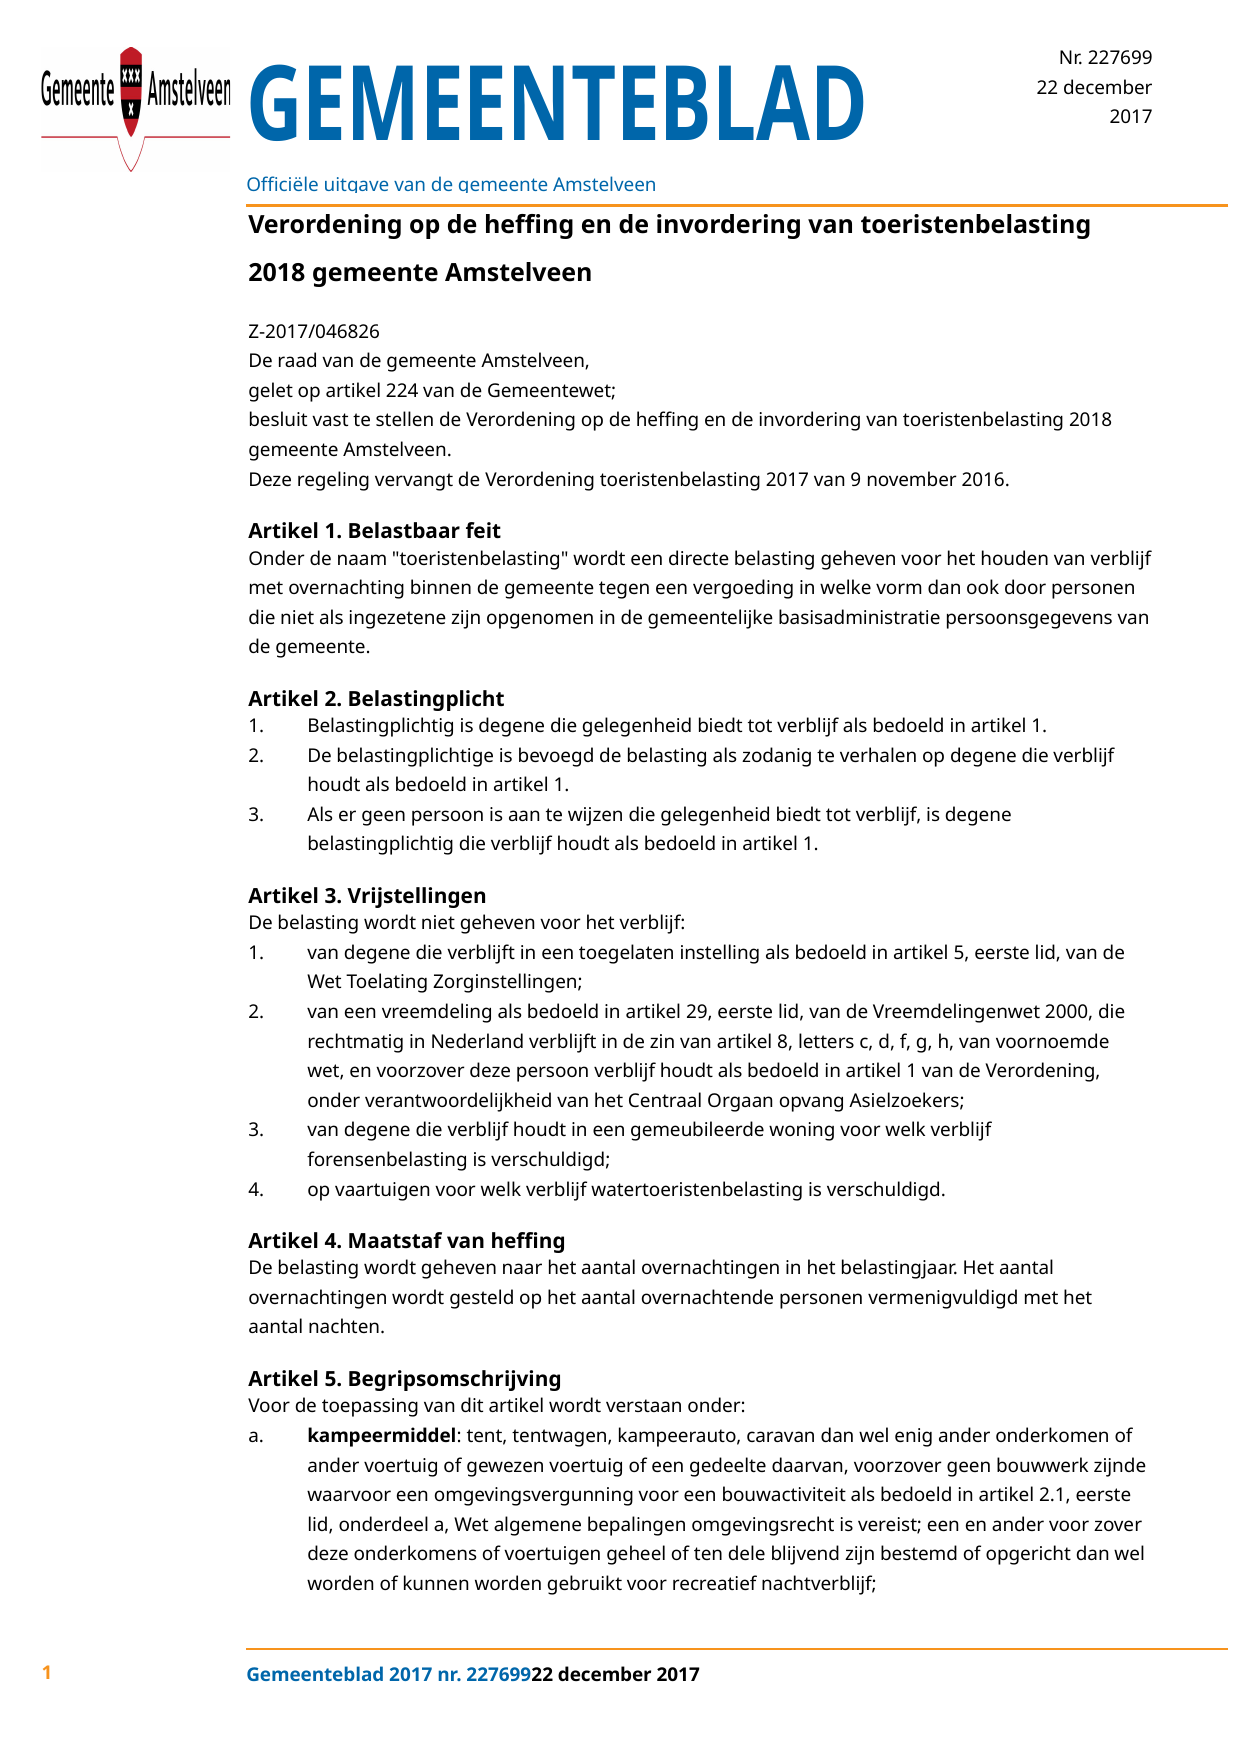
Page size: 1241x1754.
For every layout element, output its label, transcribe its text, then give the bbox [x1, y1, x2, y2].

text Deze regeling vervangt de Verordening toeristenbelasting 2017 van 9 november 2016. [248, 466, 1152, 492]
list Als er geen persoon is aan te wijzen die gelegenheid biedt tot verblijf, is degene belastingplichtig die verblijf houdt als bedoeld in artikel 1. [248, 801, 1152, 856]
text Voor de toepassing van dit artikel wordt verstaan onder: [248, 1393, 1152, 1418]
list van een vreemdeling als bedoeld in artikel 29, eerste lid, van de Vreemdelingenwet 2000, die rechtmatig in Nederland verblijft in de zin van artikel 8, letters c, d, f, g, h, van voornoemde wet, en voorzover deze persoon verblijf houdt als bedoeld in artikel 1 van de Verordening, onder verantwoordelijkheid van het Centraal Orgaan opvang Asielzoekers; [248, 998, 1152, 1113]
list van degene die verblijf houdt in een gemeubileerde woning voor welk verblijf forensenbelasting is verschuldigd; [248, 1117, 1152, 1172]
list kampeermiddel: tent, tentwagen, kampeerauto, caravan dan wel enig ander onderkomen of ander voertuig of gewezen voertuig of een gedeelte daarvan, voorzover geen bouwwerk zijnde waarvoor een omgevingsvergunning voor een bouwactiviteit als bedoeld in artikel 2.1, eerste lid, onderdeel a, Wet algemene bepalingen omgevingsrecht is vereist; een en ander voor zover deze onderkomens of voertuigen geheel of ten dele blijvend zijn bestemd of opgericht dan wel worden of kunnen worden gebruikt voor recreatief nachtverblijf; [248, 1422, 1152, 1596]
text Artikel 1. Belastbaar feit [248, 516, 1152, 545]
text De belasting wordt geheven naar het aantal overnachtingen in het belastingjaar. Het aantal overnachtingen wordt gesteld op het aantal overnachtende personen vermenigvuldigd met het aantal nachten. [248, 1254, 1152, 1339]
text Z-2017/046826 [248, 318, 1152, 344]
text De belasting wordt niet geheven voor het verblijf: [248, 909, 1152, 935]
text Artikel 4. Maatstaf van heffing [248, 1226, 1152, 1254]
list De belastingplichtige is bevoegd de belasting als zodanig te verhalen op degene die verblijf houdt als bedoeld in artikel 1. [248, 742, 1152, 797]
text Onder de naam "toeristenbelasting" wordt een directe belasting geheven voor het houden van verblijf met overnachting binnen de gemeente tegen een vergoeding in welke vorm dan ook door personen die niet als ingezetene zijn opgenomen in de gemeentelijke basisadministratie persoonsgegevens van de gemeente. [248, 545, 1152, 659]
text besluit vast te stellen de Verordening op de heffing en de invordering van toeristenbelasting 2018 gemeente Amstelveen. [248, 407, 1152, 462]
text Artikel 2. Belastingplicht [248, 684, 1152, 712]
picture [41, 47, 231, 172]
text gelet op artikel 224 van de Gemeentewet; [248, 377, 1152, 403]
text Artikel 3. Vrijstellingen [248, 881, 1152, 909]
list op vaartuigen voor welk verblijf watertoeristenbelasting is verschuldigd. [248, 1176, 1152, 1201]
list van degene die verblijft in een toegelaten instelling als bedoeld in artikel 5, eerste lid, van de Wet Toelating Zorginstellingen; [248, 939, 1152, 994]
list Belastingplichtig is degene die gelegenheid biedt tot verblijf als bedoeld in artikel 1. [248, 712, 1152, 738]
text De raad van de gemeente Amstelveen, [248, 347, 1152, 373]
text Artikel 5. Begripsomschrijving [248, 1364, 1152, 1393]
text Verordening op de heffing en de invordering van toeristenbelasting 2018 gemeente Amstelveen [248, 207, 1152, 288]
